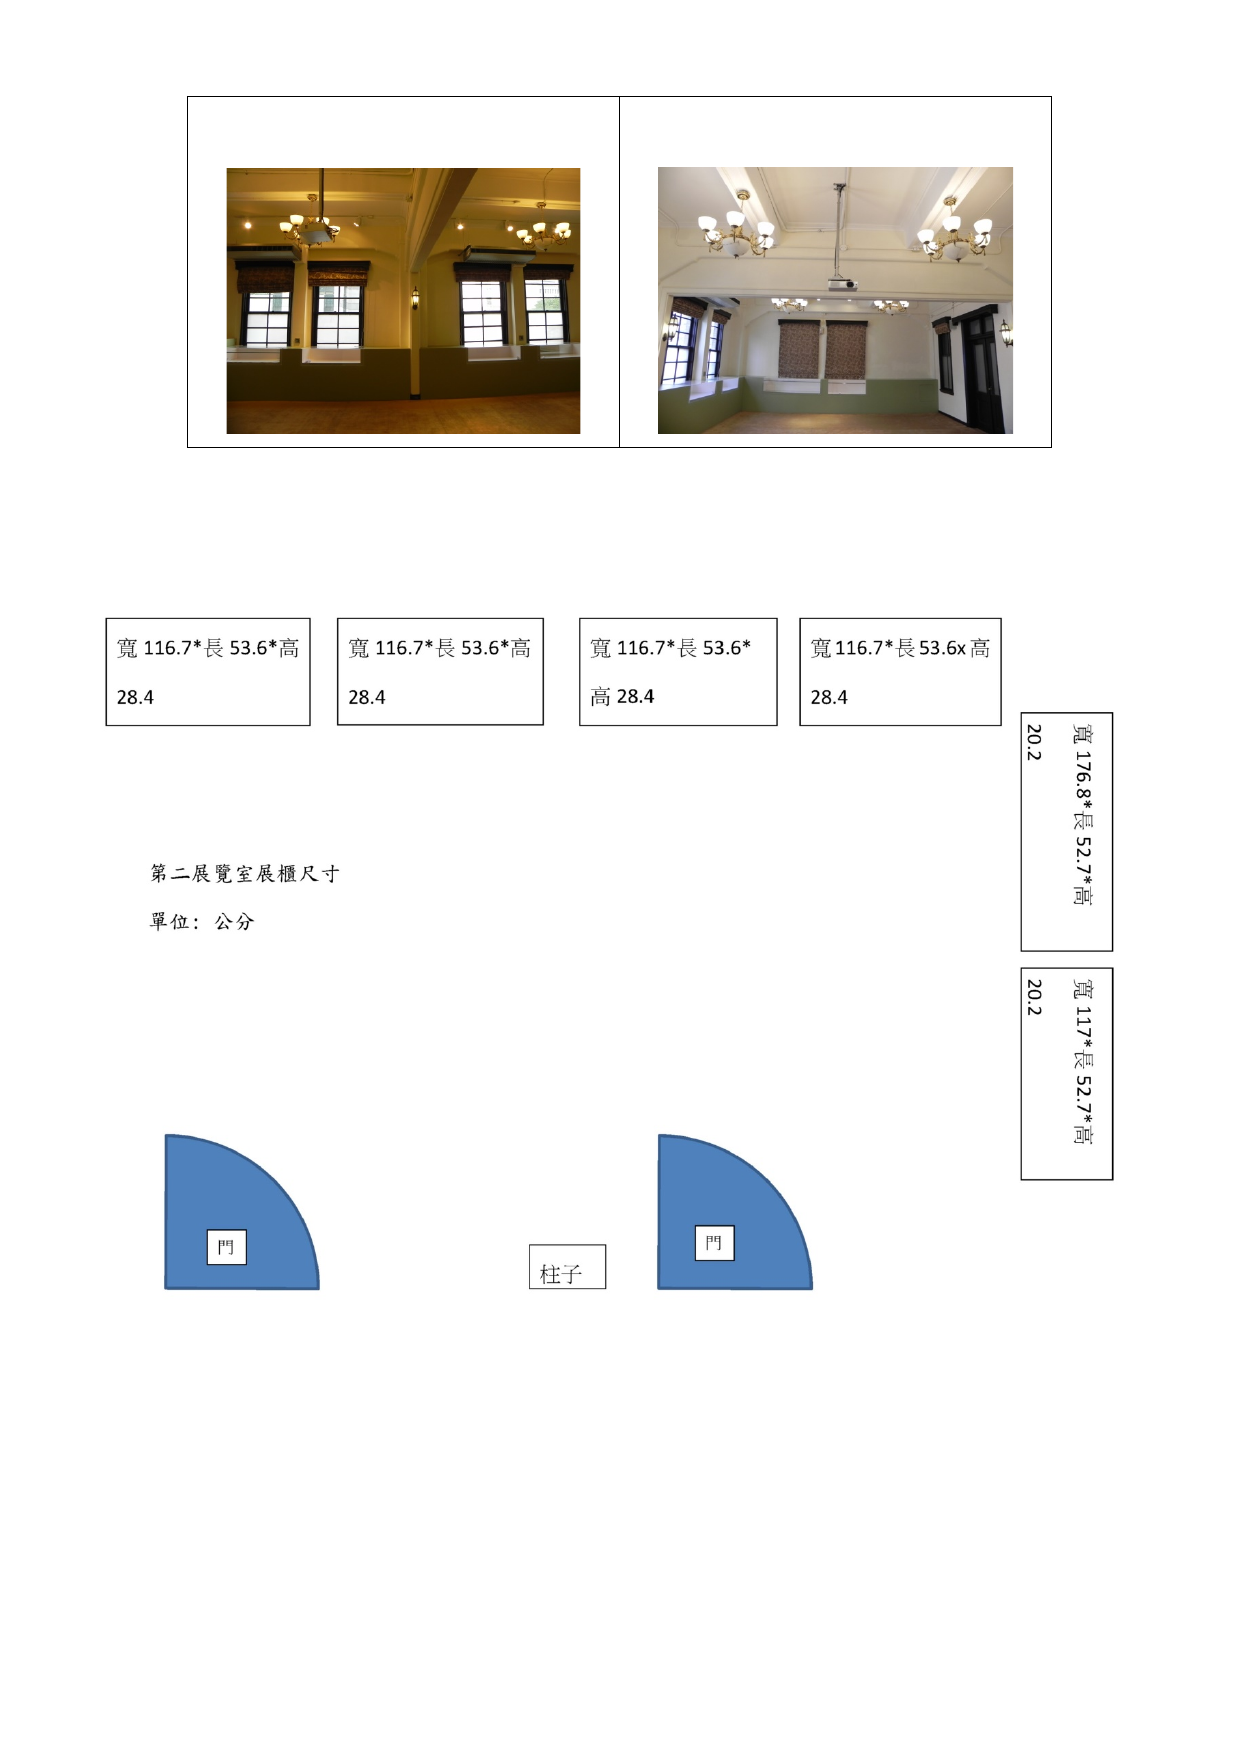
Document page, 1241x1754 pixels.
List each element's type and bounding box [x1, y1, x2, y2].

table_cell [620, 97, 1051, 447]
table_cell [188, 97, 619, 447]
